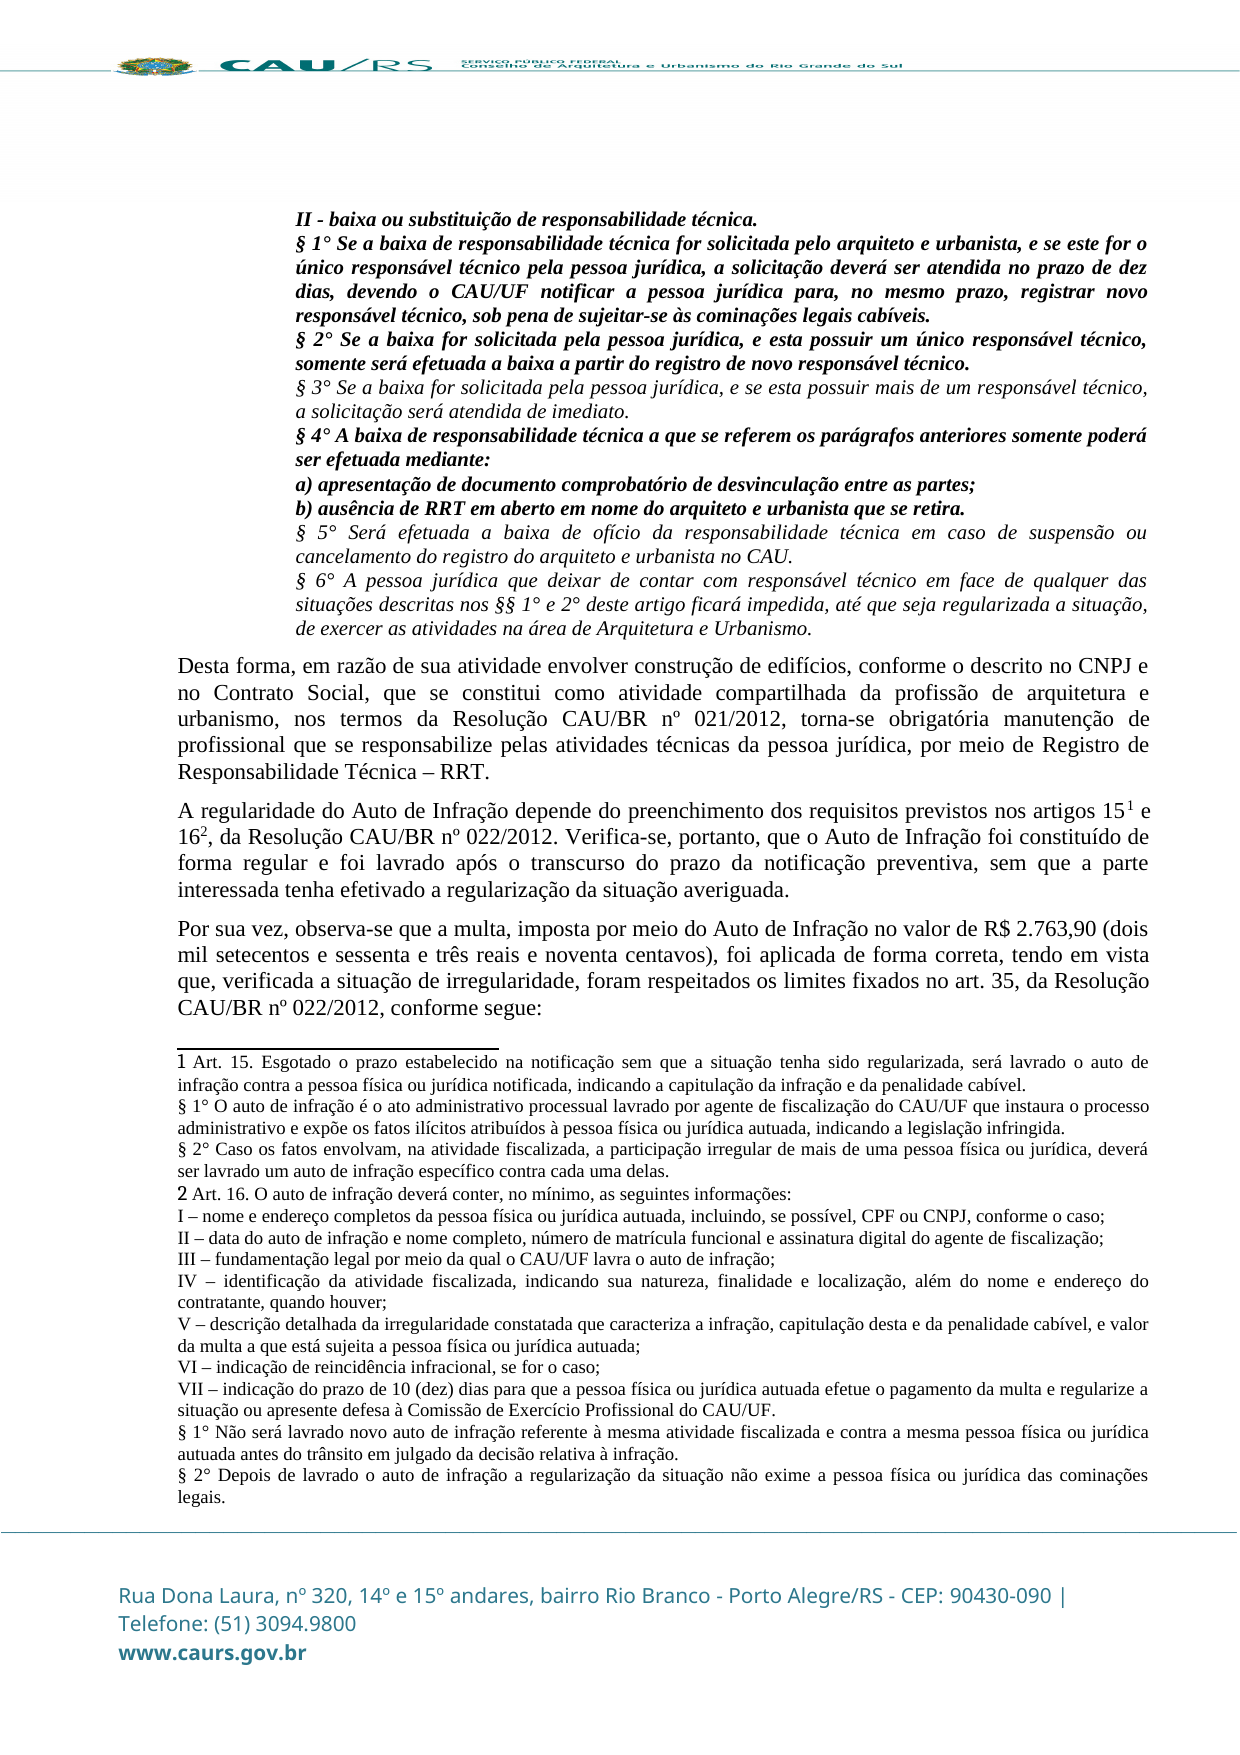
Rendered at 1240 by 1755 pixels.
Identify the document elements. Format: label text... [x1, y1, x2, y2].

text § 1° O auto de infração é o ato administrativo processual lavrado por agente de fiscalização do CAU/UF que instaura o processo administrativo e expõe os fatos ilícitos atribuídos à pessoa física ou jurídica autuada, indicando a legislação infringida. [177, 1095, 1151, 1138]
text Por sua vez, observa-se que a multa, imposta por meio do Auto de Infração no valor de R$ 2.763,90 (dois mil setecentos e sessenta e três reais e noventa centavos), foi aplicada de forma correta, tendo em vista que, verificada a situação de irregularidade, foram respeitados os limites fixados no art. 35, da Resolução CAU/BR nº 022/2012, conforme segue: [177, 914, 1151, 1020]
text § 2° Se a baixa for solicitada pela pessoa jurídica, e esta possuir um único responsável técnico, somente será efetuada a baixa a partir do registro de novo responsável técnico. [295, 327, 1151, 375]
text II - baixa ou substituição de responsabilidade técnica. [295, 207, 1151, 231]
text § 2° Depois de lavrado o auto de infração a regularização da situação não exime a pessoa física ou jurídica das cominações legais. [177, 1464, 1151, 1507]
text VI – indicação de reincidência infracional, se for o caso; [177, 1356, 1151, 1378]
text VII – indicação do prazo de 10 (dez) dias para que a pessoa física ou jurídica autuada efetue o pagamento da multa e regularize a situação ou apresente defesa à Comissão de Exercício Profissional do CAU/UF. [177, 1378, 1151, 1421]
text III – fundamentação legal por meio da qual o CAU/UF lavra o auto de infração; [177, 1248, 1151, 1270]
text § 3° Se a baixa for solicitada pela pessoa jurídica, e se esta possuir mais de um responsável técnico, a solicitação será atendida de imediato. [295, 375, 1151, 423]
text V – descrição detalhada da irregularidade constatada que caracteriza a infração, capitulação desta e da penalidade cabível, e valor da multa a que está sujeita a pessoa física ou jurídica autuada; [177, 1313, 1151, 1356]
text § 2° Caso os fatos envolvam, na atividade fiscalizada, a participação irregular de mais de uma pessoa física ou jurídica, deverá ser lavrado um auto de infração específico contra cada uma delas. [177, 1138, 1151, 1181]
text § 4° A baixa de responsabilidade técnica a que se referem os parágrafos anteriores somente poderá ser efetuada mediante: [295, 423, 1151, 471]
text A regularidade do Auto de Infração depende do preenchimento dos requisitos previstos nos artigos 15 e 16, da Resolução CAU/BR nº 022/2012. Verifica-se, portanto, que o Auto de Infração foi constituído de forma regular e foi lavrado após o transcurso do prazo da notificação preventiva, sem que a parte interessada tenha efetivado a regularização da situação averiguada. [177, 797, 1151, 902]
text Art. 16. O auto de infração deverá conter, no mínimo, as seguintes informações: [177, 1181, 1151, 1205]
text § 1° Se a baixa de responsabilidade técnica for solicitada pelo arquiteto e urbanista, e se este for o único responsável técnico pela pessoa jurídica, a solicitação deverá ser atendida no prazo de dez dias, devendo o CAU/UF notificar a pessoa jurídica para, no mesmo prazo, registrar novo responsável técnico, sob pena de sujeitar-se às cominações legais cabíveis. [295, 231, 1151, 327]
text IV – identificação da atividade fiscalizada, indicando sua natureza, finalidade e localização, além do nome e endereço do contratante, quando houver; [177, 1270, 1151, 1313]
text § 5° Será efetuada a baixa de ofício da responsabilidade técnica em caso de suspensão ou cancelamento do registro do arquiteto e urbanista no CAU. [295, 519, 1151, 568]
text b) ausência de RRT em aberto em nome do arquiteto e urbanista que se retira. [295, 496, 1151, 519]
text I – nome e endereço completos da pessoa física ou jurídica autuada, incluindo, se possível, CPF ou CNPJ, conforme o caso; [177, 1205, 1151, 1227]
text § 6° A pessoa jurídica que deixar de contar com responsável técnico em face de qualquer das situações descritas nos §§ 1° e 2° deste artigo ficará impedida, até que seja regularizada a situação, de exercer as atividades na área de Arquitetura e Urbanismo. [295, 568, 1151, 640]
text Desta forma, em razão de sua atividade envolver construção de edifícios, conforme o descrito no CNPJ e no Contrato Social, que se constitui como atividade compartilhada da profissão de arquitetura e urbanismo, nos termos da Resolução CAU/BR nº 021/2012, torna-se obrigatória manutenção de profissional que se responsabilize pelas atividades técnicas da pessoa jurídica, por meio de Registro de Responsabilidade Técnica – RRT. [177, 652, 1151, 784]
text a) apresentação de documento comprobatório de desvinculação entre as partes; [295, 471, 1151, 496]
text Art. 15. Esgotado o prazo estabelecido na notificação sem que a situação tenha sido regularizada, será lavrado o auto de infração contra a pessoa física ou jurídica notificada, indicando a capitulação da infração e da penalidade cabível. [177, 1049, 1151, 1095]
text II – data do auto de infração e nome completo, número de matrícula funcional e assinatura digital do agente de fiscalização; [177, 1227, 1151, 1248]
text § 1° Não será lavrado novo auto de infração referente à mesma atividade fiscalizada e contra a mesma pessoa física ou jurídica autuada antes do trânsito em julgado da decisão relativa à infração. [177, 1421, 1151, 1464]
